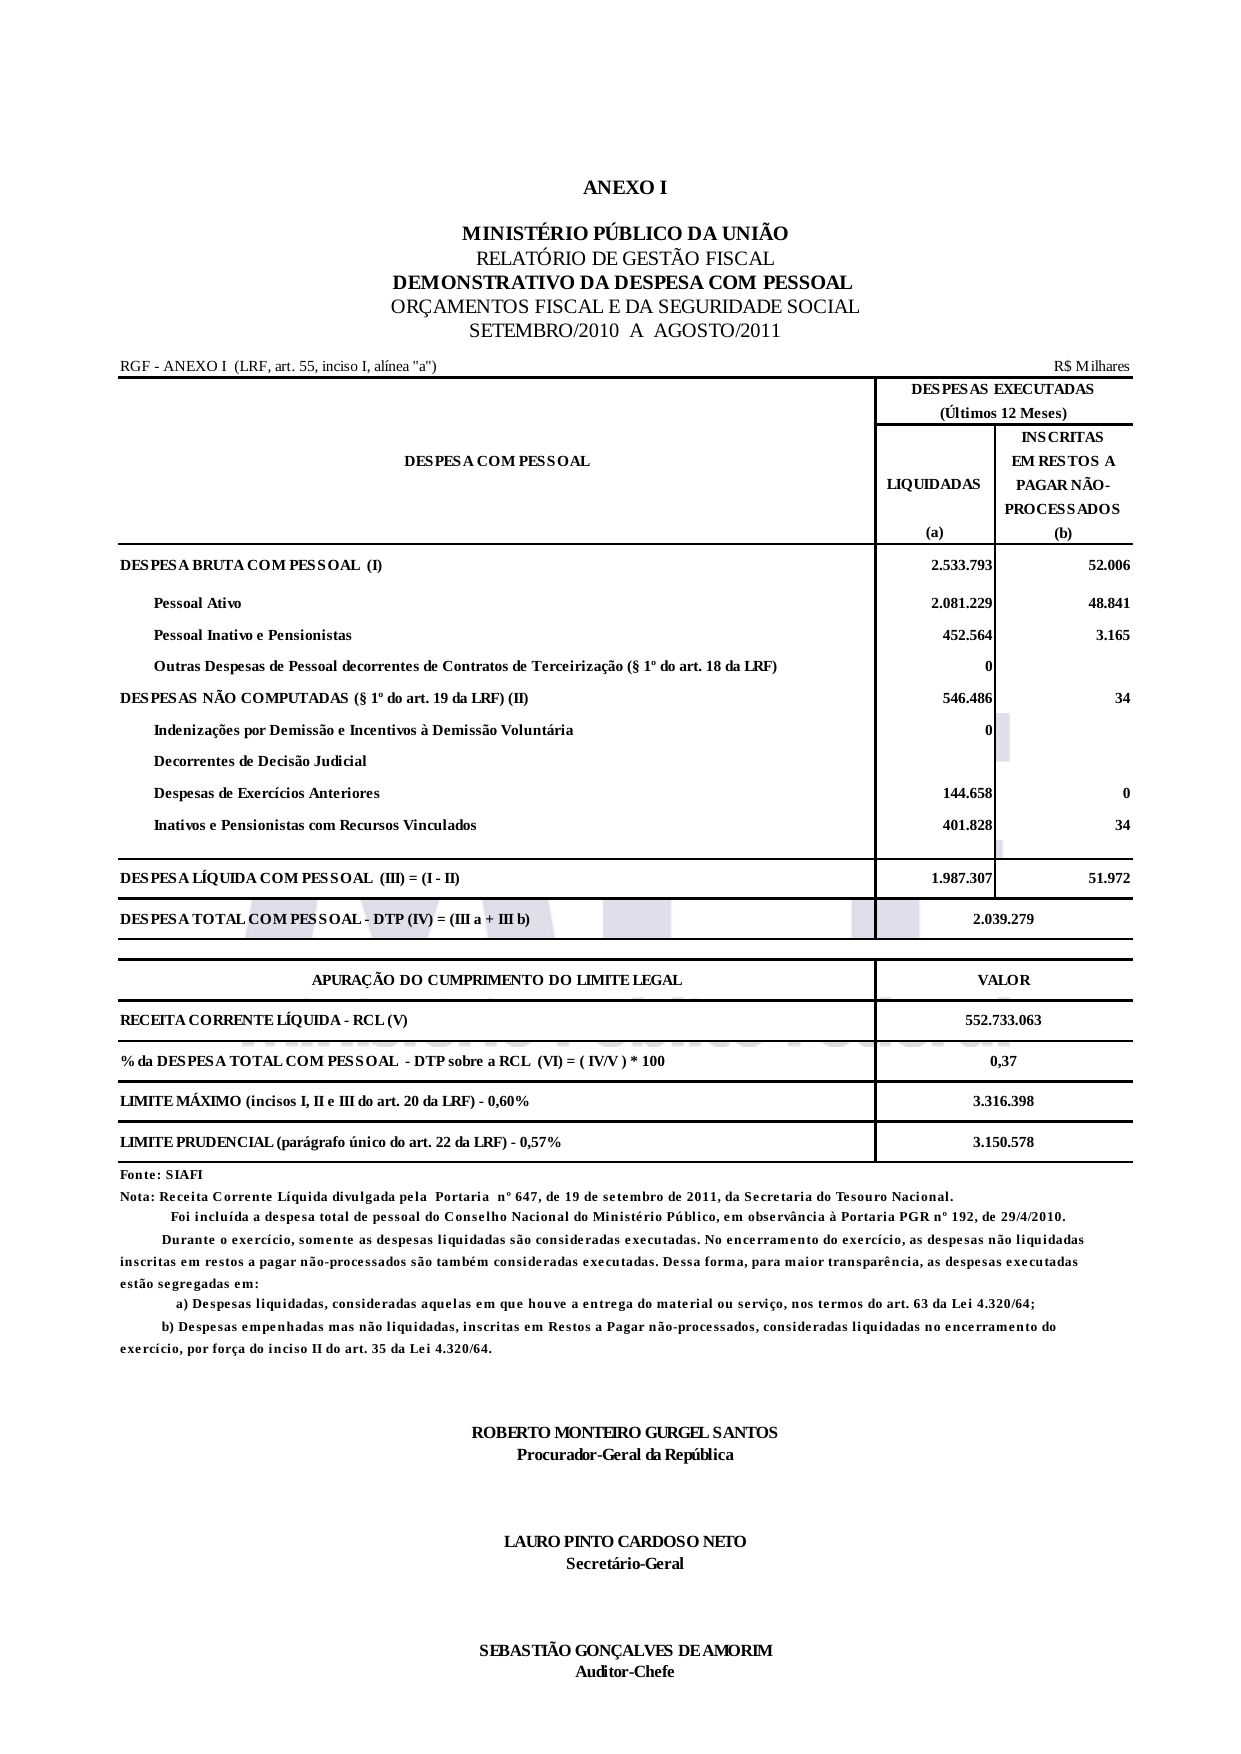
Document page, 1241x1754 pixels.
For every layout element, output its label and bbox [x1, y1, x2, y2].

picture [877, 1042, 1010, 1047]
picture [996, 713, 1010, 777]
picture [996, 840, 1010, 858]
picture [877, 961, 1010, 999]
picture [242, 900, 874, 938]
picture [242, 1042, 874, 1047]
picture [242, 961, 874, 999]
picture [877, 900, 1010, 938]
